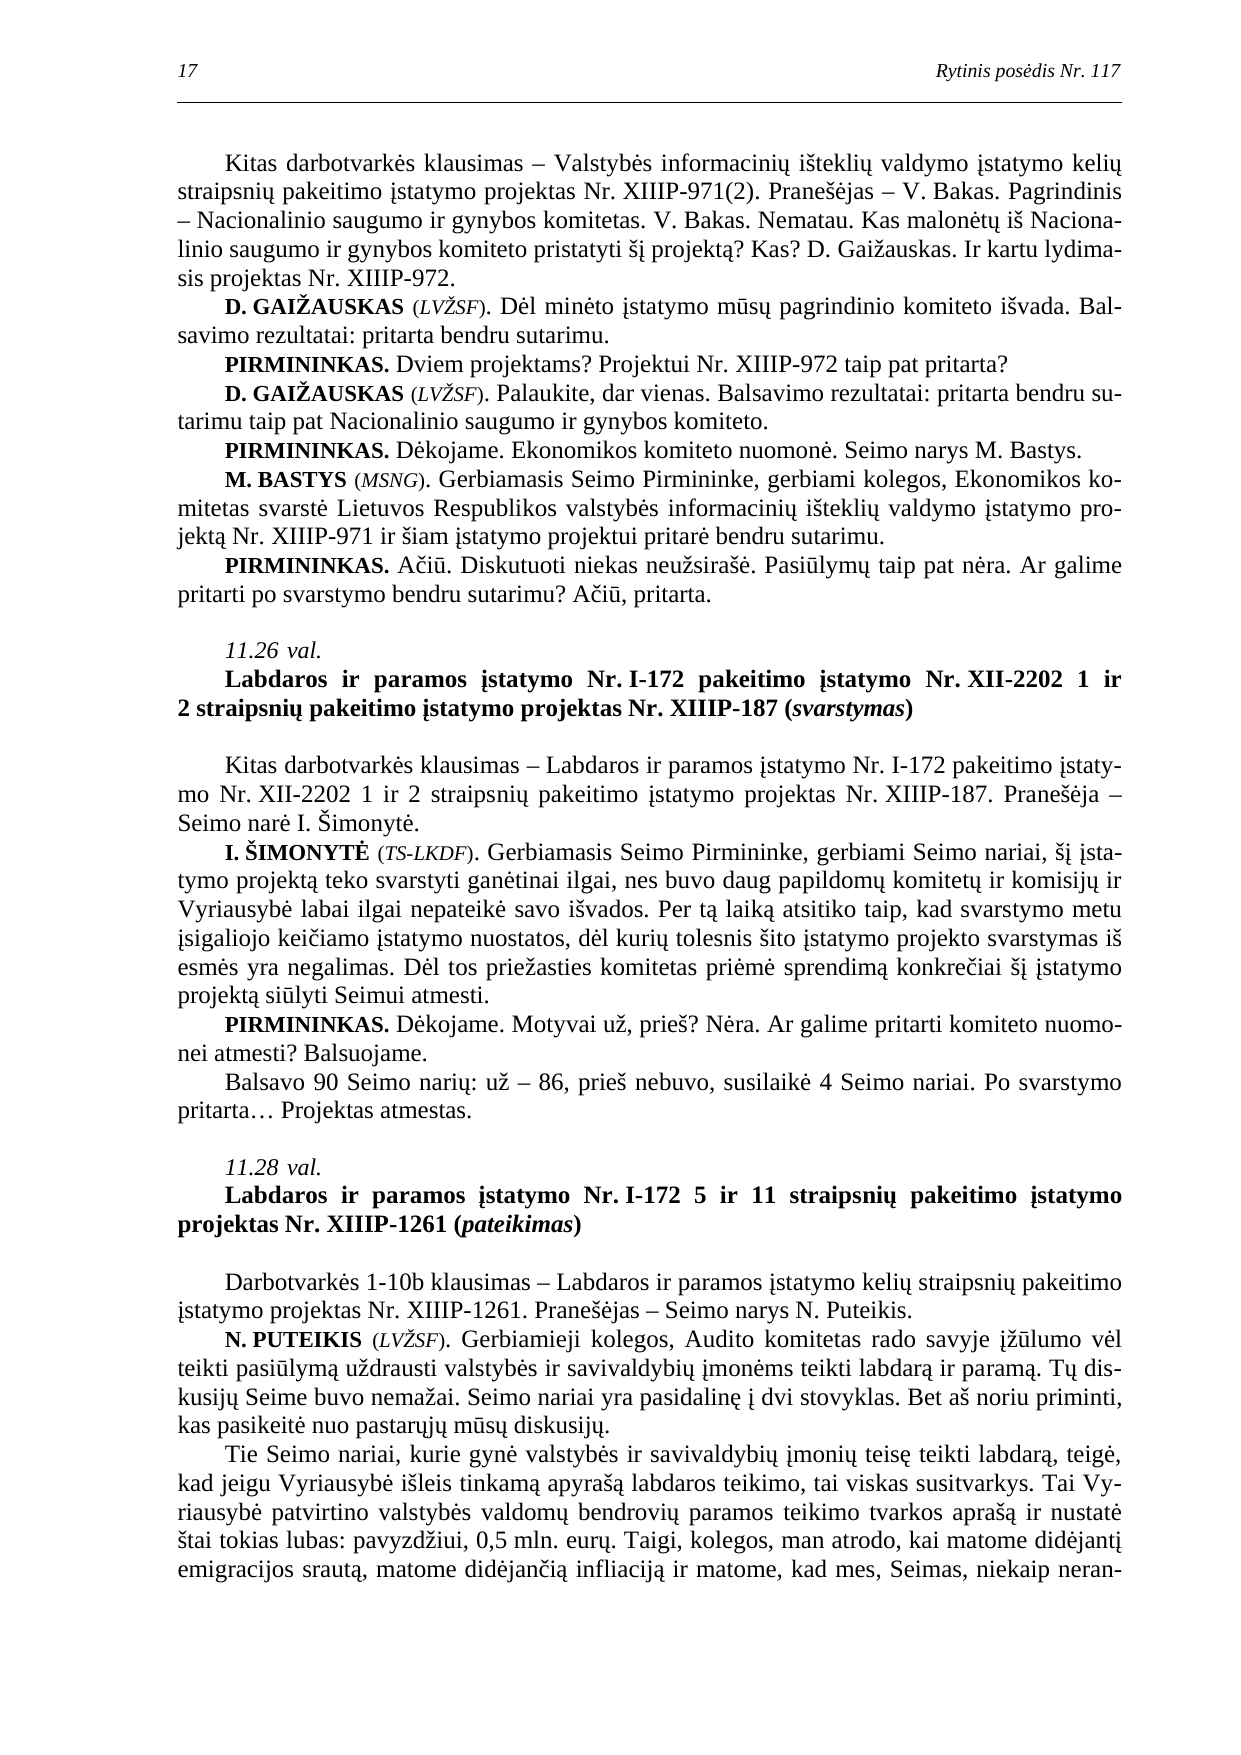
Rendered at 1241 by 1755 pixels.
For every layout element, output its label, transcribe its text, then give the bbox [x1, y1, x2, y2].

text I. ŠIMONYTĖ (TS-LKDF). Ger­bia­ma­sis Sei­mo Pir­mi­nin­ke, ger­bia­mi Sei­mo na­riai, šį įsta­ty­mo pro­jek­tą te­ko svars­ty­ti ga­nė­ti­nai il­gai, nes bu­vo daug pa­pil­do­mų ko­mi­te­tų ir ko­mi­si­jų ir Vy­riau­sy­bė la­bai il­gai ne­pa­tei­kė sa­vo iš­va­dos. Per tą lai­ką at­si­ti­ko taip, kad svars­ty­mo me­tu įsi­ga­lio­jo kei­čia­mo įsta­ty­mo nuo­sta­tos, dėl ku­rių to­les­nis ši­to įsta­ty­mo pro­jek­to svars­ty­mas iš es­mės yra ne­ga­li­mas. Dėl tos prie­žas­ties ko­mi­te­tas pri­ėmė spren­di­mą kon­kre­čiai šį įsta­ty­mo pro­jek­tą siū­ly­ti Sei­mui at­mes­ti. [177, 837, 1122, 1009]
text 11.26 val. [224, 636, 1122, 664]
text Ki­tas dar­bo­tvarkės klau­si­mas – Vals­ty­bės in­for­ma­ci­nių iš­tek­lių val­dy­mo įsta­ty­mo ke­lių straips­nių pa­kei­ti­mo įsta­ty­mo pro­jek­tas Nr. XIIIP-971(2). Pra­ne­šė­jas – V. Ba­kas. Pa­grin­di­nis – Na­cio­na­li­nio sau­gu­mo ir gy­ny­bos ko­mi­te­tas. V. Ba­kas. Ne­ma­tau. Kas ma­lo­nė­tų iš Na­cio­na­li­nio sau­gu­mo ir gy­ny­bos ko­mi­te­to pri­sta­ty­ti šį pro­jek­tą? Kas? D. Gai­žaus­kas. Ir kar­tu ly­di­ma­sis pro­jek­tas Nr. XIIIP-972. [177, 148, 1122, 291]
text 11.28 val. [224, 1153, 1122, 1180]
text D. GAIŽAUSKAS (LVŽSF). Dėl mi­nė­to įsta­ty­mo mū­sų pa­grin­di­nio ko­mi­te­to iš­va­da. Bal­sa­vi­mo re­zul­ta­tai: pri­tar­ta ben­dru su­ta­ri­mu. [177, 291, 1122, 349]
text Ki­tas dar­bo­tvarkės klau­si­mas – Lab­da­ros ir pa­ra­mos įsta­ty­mo Nr. I-172 pa­kei­ti­mo įsta­ty­mo Nr. XII-2202 1 ir 2 straips­nių pa­kei­ti­mo įsta­ty­mo pro­jek­tas Nr. XIIIP-187. Pra­ne­šė­ja – Sei­mo na­rė I. Ši­mo­ny­tė. [177, 750, 1122, 837]
text Lab­da­ros ir pa­ra­mos įsta­ty­mo Nr. I-172 pa­kei­ti­mo įsta­ty­mo Nr. XII-2202 1 ir 2 straips­nių pa­kei­ti­mo įsta­ty­mo pro­jek­tas Nr. XIIIP-187 (svars­ty­mas) [177, 664, 1122, 722]
text Tie Sei­mo na­riai, ku­rie gy­nė vals­ty­bės ir sa­vi­val­dy­bių įmo­nių tei­sę teik­ti lab­da­rą, tei­gė, kad jei­gu Vy­riau­sy­bė iš­leis tin­ka­mą apy­ra­šą lab­da­ros tei­ki­mo, tai vis­kas su­si­tvar­kys. Tai Vy­riau­sy­bė pa­tvir­ti­no vals­ty­bės val­do­mų ben­dro­vių pa­ra­mos tei­ki­mo tvar­kos ap­ra­šą ir nu­sta­tė štai to­kias lu­bas: pa­vyz­džiui, 0,5 mln. eu­rų. Tai­gi, ko­le­gos, man at­ro­do, kai ma­to­me di­dė­jan­tį emig­ra­ci­jos srau­tą, ma­to­me di­dė­jan­čią in­flia­ci­ją ir ma­to­me, kad mes, Sei­mas, nie­kaip ne­ran­ [177, 1439, 1122, 1583]
text PIRMININKAS. Dė­ko­ja­me. Eko­no­mi­kos ko­mi­te­to nuo­mo­nė. Sei­mo na­rys M. Bas­tys. [177, 435, 1122, 464]
text M. BASTYS (MSNG). Ger­bia­ma­sis Sei­mo Pir­mi­nin­ke, ger­bia­mi ko­le­gos, Eko­no­mi­kos ko­mi­te­tas svars­tė Lie­tu­vos Res­pub­li­kos vals­ty­bės in­for­ma­ci­nių iš­tek­lių val­dy­mo įsta­ty­mo pro­jek­tą Nr. XIIIP-971 ir šiam įsta­ty­mo pro­jek­tui pri­ta­rė ben­dru su­ta­ri­mu. [177, 464, 1122, 550]
text Bal­sa­vo 90 Sei­mo na­rių: už – 86, prieš ne­bu­vo, su­si­lai­kė 4 Sei­mo na­riai. Po svars­ty­mo pri­tar­ta… Pro­jek­tas at­mes­tas. [177, 1067, 1122, 1124]
text D. GAIŽAUSKAS (LVŽSF). Pa­lau­ki­te, dar vie­nas. Bal­sa­vi­mo re­zul­ta­tai: pri­tar­ta ben­dru su­ta­ri­mu taip pat Na­cio­na­li­nio sau­gu­mo ir gy­ny­bos ko­mi­te­to. [177, 378, 1122, 435]
text Dar­bo­tvarkės 1-10b klau­si­mas – Lab­da­ros ir pa­ra­mos įsta­ty­mo ke­lių straips­nių pa­kei­ti­mo įsta­ty­mo pro­jek­tas Nr. XIIIP-1261. Pra­ne­šė­jas – Sei­mo na­rys N. Pu­tei­kis. [177, 1267, 1122, 1324]
text N. PUTEIKIS (LVŽSF). Ger­bia­mie­ji ko­le­gos, Au­di­to ko­mi­te­tas ra­do sa­vy­je įžū­lu­mo vėl teik­ti pa­siū­ly­mą už­draus­ti vals­ty­bės ir sa­vi­val­dy­bių įmo­nėms teik­ti lab­da­rą ir pa­ra­mą. Tų dis­ku­si­jų Sei­me bu­vo ne­ma­žai. Sei­mo na­riai yra pa­si­da­li­nę į dvi sto­vyk­las. Bet aš no­riu pri­min­ti, kas pa­si­kei­tė nuo pas­ta­rų­jų mū­sų dis­ku­si­jų. [177, 1324, 1122, 1439]
text PIRMININKAS. Dė­ko­ja­me. Mo­ty­vai už, prieš? Nė­ra. Ar ga­li­me pri­tar­ti ko­mi­te­to nuo­mo­nei at­mes­ti? Bal­suo­ja­me. [177, 1009, 1122, 1067]
text Lab­da­ros ir pa­ra­mos įsta­ty­mo Nr. I-172 5 ir 11 straips­nių pa­kei­ti­mo įsta­ty­mo projek­tas Nr. XIIIP-1261 (pa­tei­ki­mas) [177, 1180, 1122, 1238]
text PIRMININKAS. Dviem pro­jek­tams? Pro­jek­tui Nr. XIIIP-972 taip pat pri­tar­ta? [177, 349, 1122, 378]
text PIRMININKAS. Ačiū. Dis­ku­tuo­ti nie­kas ne­už­si­ra­šė. Pa­siū­ly­mų taip pat nė­ra. Ar ga­li­me pri­tar­ti po svars­ty­mo ben­dru su­ta­ri­mu? Ačiū, pri­tar­ta. [177, 550, 1122, 608]
